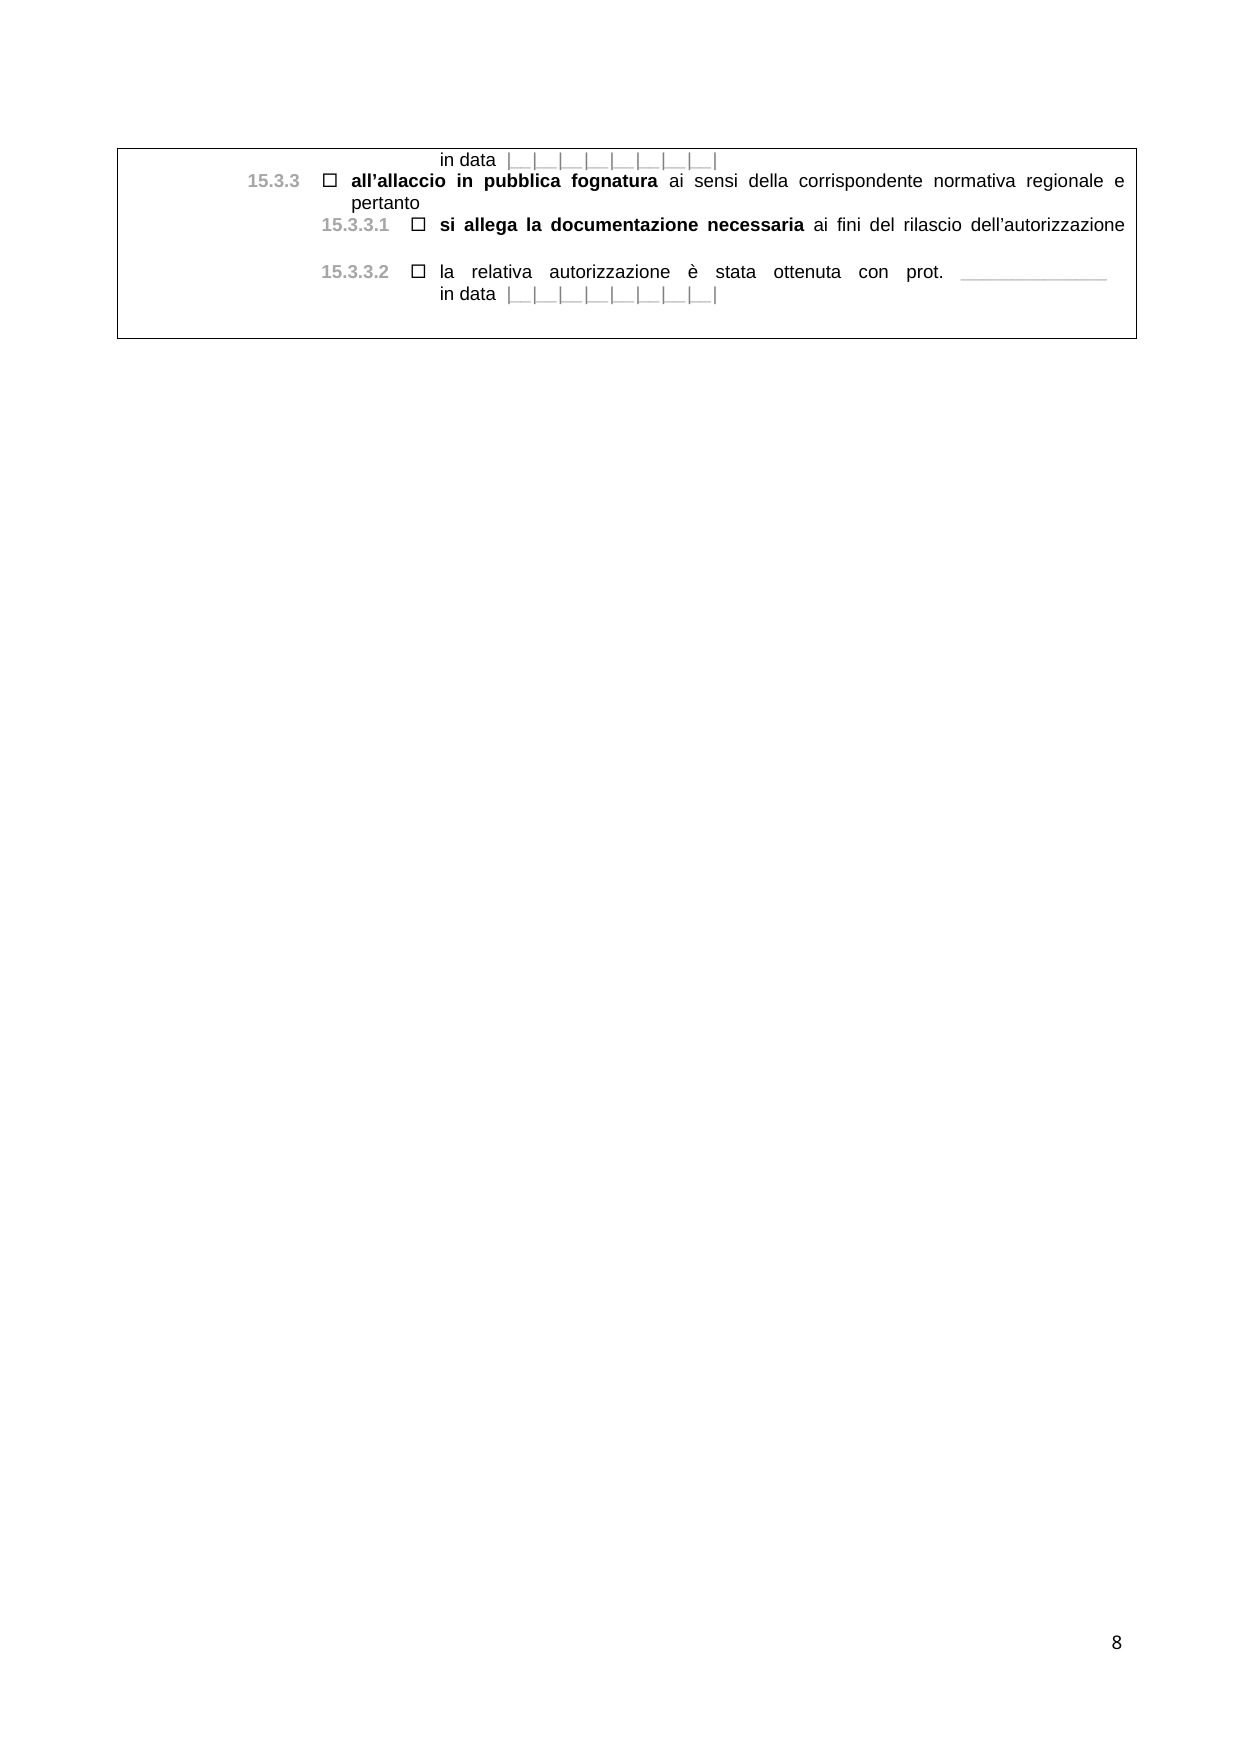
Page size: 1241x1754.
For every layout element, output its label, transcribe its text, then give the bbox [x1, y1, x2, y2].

table_header che l’intervento, in relazione agli eventuali scarichi idrici previsti nel progetto  non necessita di autorizzazione allo scarico  necessita di autorizzazione allo scarico e la stessa è stata richiesta / ottenuta nell’ambito di altre autorizzazioni o valutazioni ambientali (AUA, AIA, VIA) (solo nel caso di presentazione allo Sportello Unico per le Attività Produttive - SUAP)  necessita di autorizzazione  allo scarico in pubblica fognatura ai sensi del d.lgs. n. 152/2006 e pertanto  si allega la documentazione necessaria ai fini del rilascio dell’autorizzazione  la relativa autorizzazione è stata ottenuta con prot. ______________ in data |__|__|__|__|__|__|__|__|  allo scarico in acque superficiali, sul suolo e negli strati superficiali del sottosuolo ai sensi del d.lgs. n. 152/2006 e pertanto  si allega la documentazione necessaria ai fini del rilascio dell’autorizzazione  la relativa autorizzazione è stata ottenuta con prot. ______________ in data |__|__|__|__|__|__|__|__|  all’allaccio in pubblica fognatura ai sensi della corrispondente normativa regionale e pertanto  si allega la documentazione necessaria ai fini del rilascio dell’autorizzazione  la relativa autorizzazione è stata ottenuta con prot. ______________ in data |__|__|__|__|__|__|__|__| [118, 149, 1136, 338]
